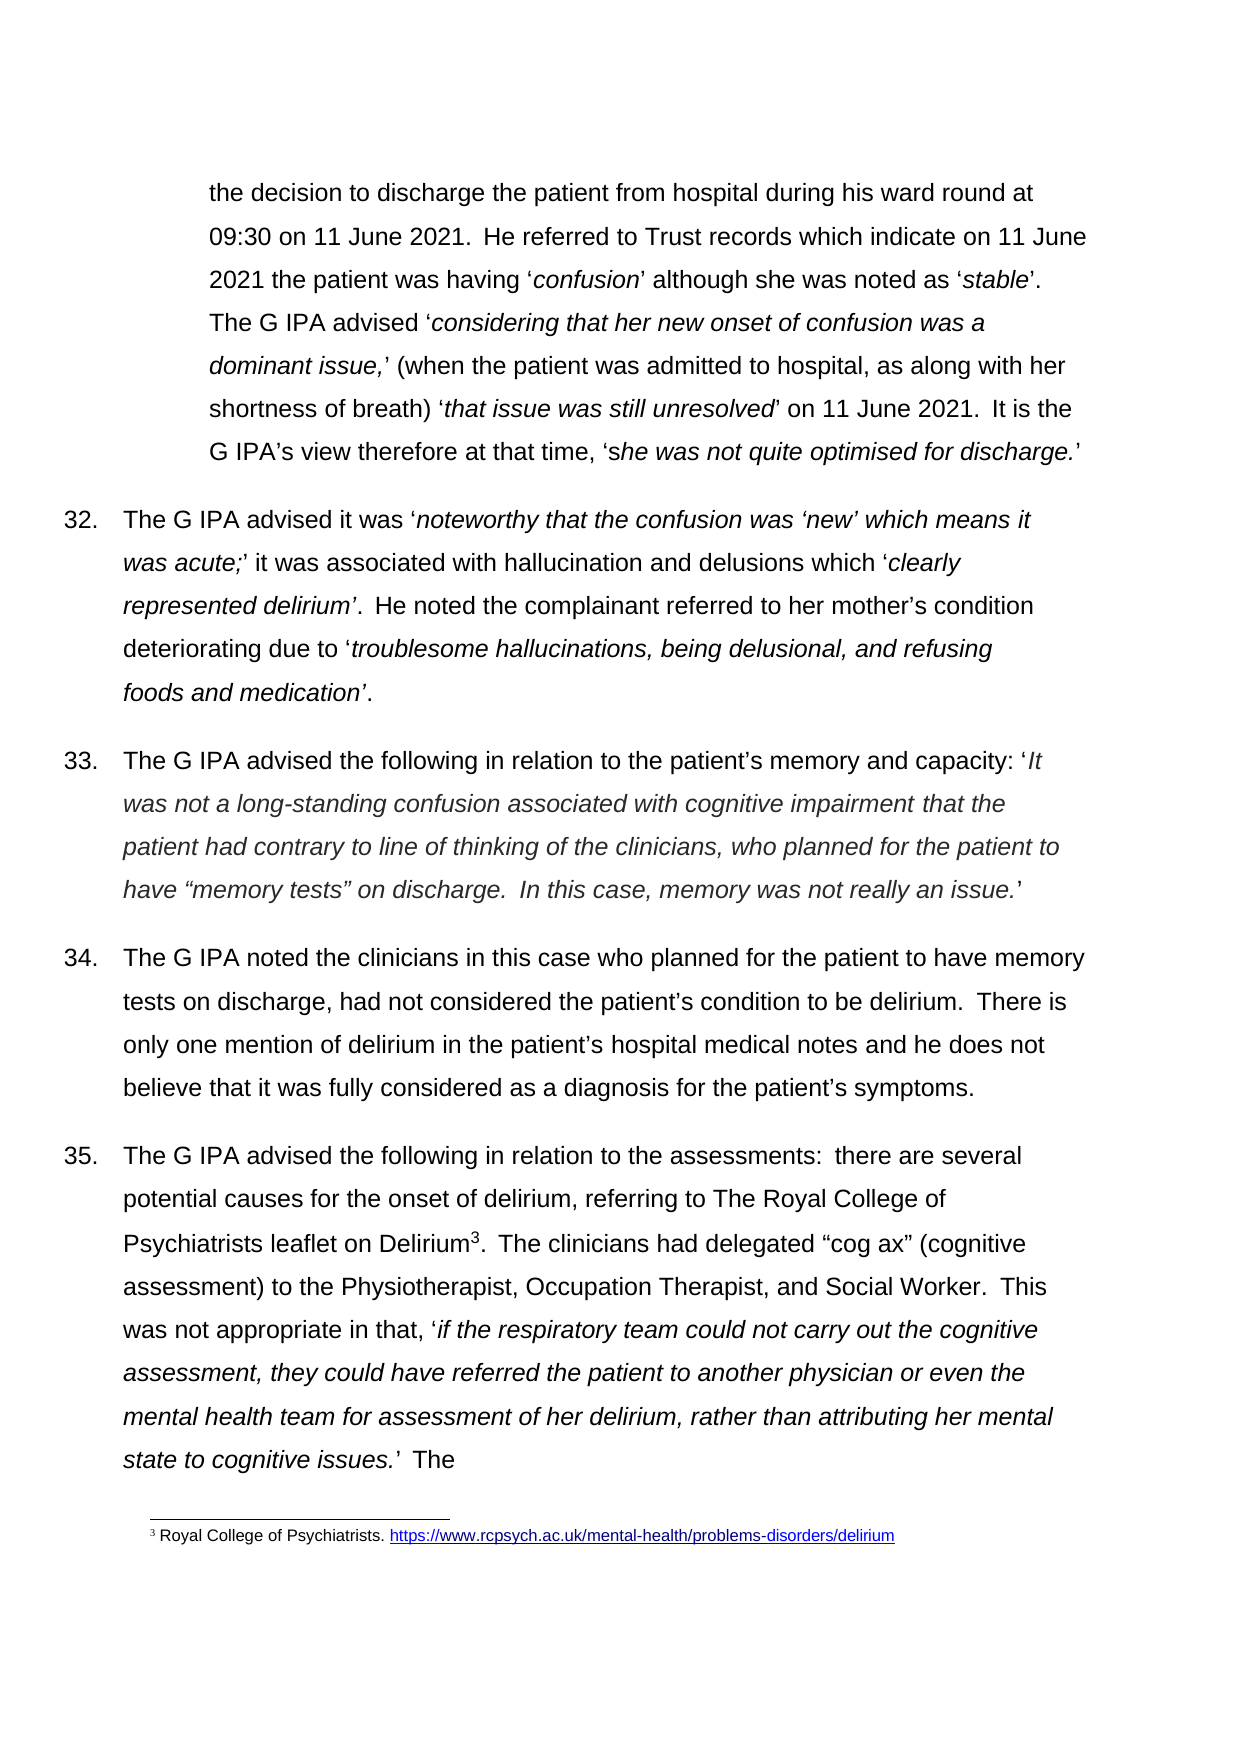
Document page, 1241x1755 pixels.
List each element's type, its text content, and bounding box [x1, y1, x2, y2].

text 3 Royal College of Psychiatrists. https://www.rcpsych.ac.uk/mental-health/problems-disorders/delirium [150, 1526, 1103, 1545]
list The G IPA advised it was ‘noteworthy that the confusion was ‘new’ which means it was acute;’ it was associated with hallucination and delusions which ‘clearly represented delirium’. He noted the complainant referred to her mother’s condition deteriorating due to ‘troublesome hallucinations, being delusional, and refusing foods and medication’. [64, 505, 1063, 706]
list The G IPA advised the following in relation to the patient’s memory and capacity: ‘It was not a long-standing confusion associated with cognitive impairment that the patient had contrary to line of thinking of the clinicians, who planned for the patient to have “memory tests” on discharge. In this case, memory was not really an issue.’ [64, 746, 1084, 904]
list The G IPA noted the clinicians in this case who planned for the patient to have memory tests on discharge, had not considered the patient’s condition to be delirium. There is only one mention of delirium in the patient’s hospital medical notes and he does not believe that it was fully considered as a diagnosis for the patient’s symptoms. [64, 943, 1088, 1101]
list The G IPA advised the following in relation to the assessments: there are several potential causes for the onset of delirium, referring to The Royal College of Psychiatrists leaflet on Delirium3. The clinicians had delegated “cog ax” (cognitive assessment) to the Physiotherapist, Occupation Therapist, and Social Worker. This was not appropriate in that, ‘if the respiratory team could not carry out the cognitive assessment, they could have referred the patient to another physician or even the mental health team for assessment of her delirium, rather than attributing her mental state to cognitive issues.’ The [64, 1141, 1079, 1473]
text The G IPA advised ‘considering that her new onset of confusion was a dominant issue,’ (when the patient was admitted to hospital, as along with her shortness of breath) ‘that issue was still unresolved’ on 11 June 2021. It is the G IPA’s view therefore at that time, ‘she was not quite optimised for discharge.’ [209, 308, 1082, 466]
text the decision to discharge the patient from hospital during his ward round at 09:30 on 11 June 2021. He referred to Trust records which indicate on 11 June 2021 the patient was having ‘confusion’ although she was noted as ‘stable’. [209, 178, 1093, 293]
